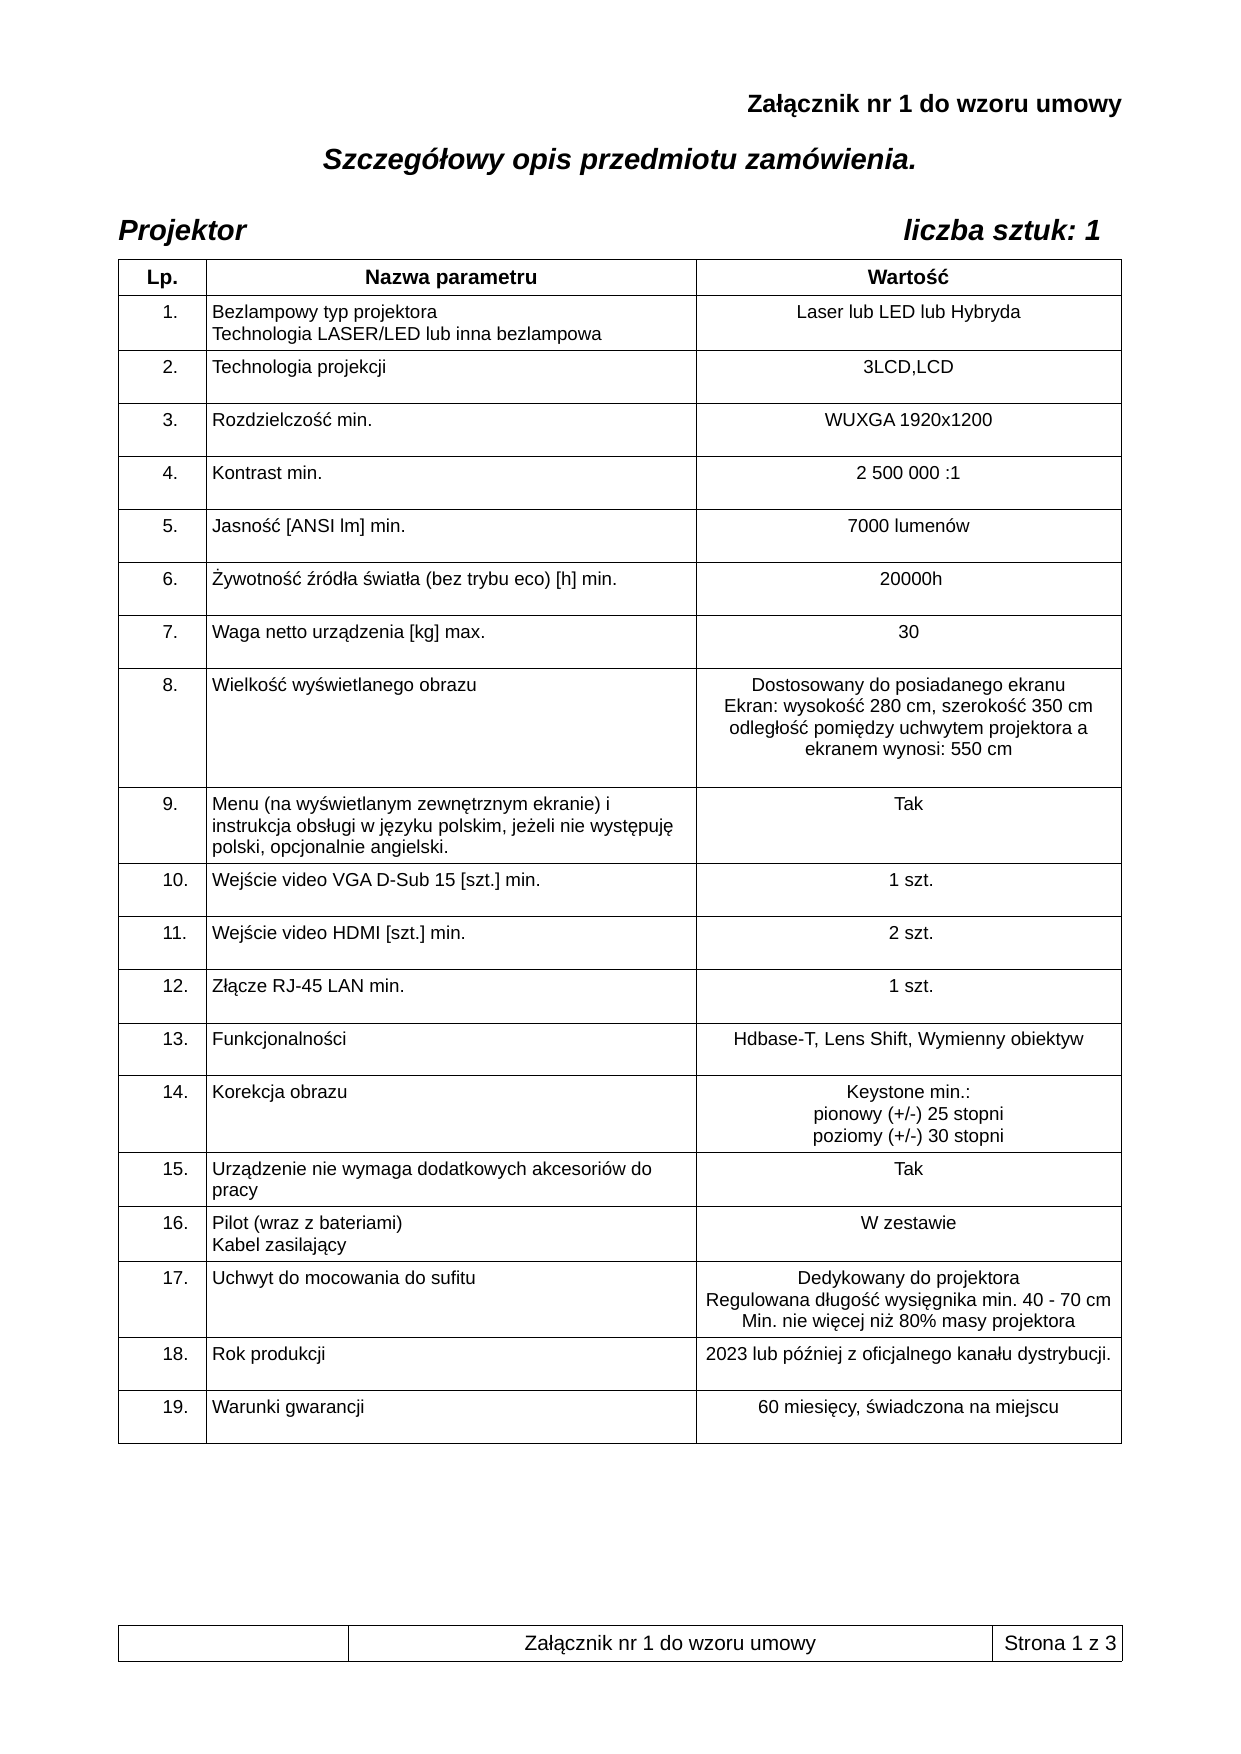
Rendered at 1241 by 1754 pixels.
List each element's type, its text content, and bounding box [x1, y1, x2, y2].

table_cell [119, 864, 206, 916]
table_cell [119, 917, 206, 969]
table_cell [119, 616, 206, 668]
table_cell 30 [697, 616, 1121, 668]
table_cell 2 500 000 :1 [697, 457, 1121, 509]
table_cell [119, 1207, 206, 1261]
table_cell Dedykowany do projektora Regulowana długość wysięgnika min. 40 - 70 cm Min. nie więcej niż 80% masy projektora [697, 1262, 1121, 1337]
table_cell [119, 1338, 206, 1390]
table_cell [119, 457, 206, 509]
table_header Lp. [119, 260, 206, 295]
table_cell Menu (na wyświetlanym zewnętrznym ekranie) i instrukcja obsługi w języku polskim, jeżeli nie występuję polski, opcjonalnie angielski. [207, 788, 696, 863]
table_cell [119, 563, 206, 615]
table_cell [119, 296, 206, 349]
table_cell Warunki gwarancji [207, 1391, 696, 1443]
table_cell Technologia projekcji [207, 351, 696, 403]
table_cell [119, 510, 206, 562]
table_cell [119, 404, 206, 456]
table_cell Rok produkcji [207, 1338, 696, 1390]
table_cell 7000 lumenów [697, 510, 1121, 562]
table_cell Wejście video VGA D-Sub 15 [szt.] min. [207, 864, 696, 916]
table_cell 2 szt. [697, 917, 1121, 969]
table_cell Jasność [ANSI lm] min. [207, 510, 696, 562]
table_cell Hdbase-T, Lens Shift, Wymienny obiektyw [697, 1024, 1121, 1075]
table_cell Żywotność źródła światła (bez trybu eco) [h] min. [207, 563, 696, 615]
table_cell 60 miesięcy, świadczona na miejscu [697, 1391, 1121, 1443]
table_cell W zestawie [697, 1207, 1121, 1261]
table_cell [119, 351, 206, 403]
table_cell Dostosowany do posiadanego ekranu Ekran: wysokość 280 cm, szerokość 350 cm odległość pomiędzy uchwytem projektora a ekranem wynosi: 550 cm [697, 669, 1121, 787]
table_cell Funkcjonalności [207, 1024, 696, 1075]
table_cell Pilot (wraz z bateriami) Kabel zasilający [207, 1207, 696, 1261]
table_cell Tak [697, 788, 1121, 863]
text Załącznik nr 1 do wzoru umowy [118, 88, 1122, 117]
table_cell [119, 970, 206, 1022]
table_cell Keystone min.: pionowy (+/-) 25 stopni poziomy (+/-) 30 stopni [697, 1076, 1121, 1152]
text Szczegółowy opis przedmiotu zamówienia. [118, 142, 1122, 176]
table_cell Korekcja obrazu [207, 1076, 696, 1152]
table_cell [119, 1024, 206, 1075]
table_cell Kontrast min. [207, 457, 696, 509]
text Projektor liczba sztuk: 1 [118, 213, 1122, 247]
table_cell Złącze RJ-45 LAN min. [207, 970, 696, 1022]
table_cell 1 szt. [697, 864, 1121, 916]
table_cell Bezlampowy typ projektora Technologia LASER/LED lub inna bezlampowa [207, 296, 696, 349]
table_cell [119, 1076, 206, 1152]
table_cell Tak [697, 1153, 1121, 1206]
table_header Nazwa parametru [207, 260, 696, 295]
table_cell Rozdzielczość min. [207, 404, 696, 456]
table_cell Wejście video HDMI [szt.] min. [207, 917, 696, 969]
table_cell 3LCD,LCD [697, 351, 1121, 403]
table_cell Wielkość wyświetlanego obrazu [207, 669, 696, 787]
table_cell [119, 1262, 206, 1337]
table_cell Waga netto urządzenia [kg] max. [207, 616, 696, 668]
table_cell Urządzenie nie wymaga dodatkowych akcesoriów do pracy [207, 1153, 696, 1206]
table_cell [119, 1153, 206, 1206]
table_cell Uchwyt do mocowania do sufitu [207, 1262, 696, 1337]
table_cell 2023 lub później z oficjalnego kanału dystrybucji. [697, 1338, 1121, 1390]
table_cell Laser lub LED lub Hybryda [697, 296, 1121, 349]
table_cell WUXGA 1920x1200 [697, 404, 1121, 456]
table_cell 1 szt. [697, 970, 1121, 1022]
table_cell [119, 1391, 206, 1443]
table_cell [119, 788, 206, 863]
table_header Wartość [697, 260, 1121, 295]
table_cell 20000h [697, 563, 1121, 615]
table_cell [119, 669, 206, 787]
